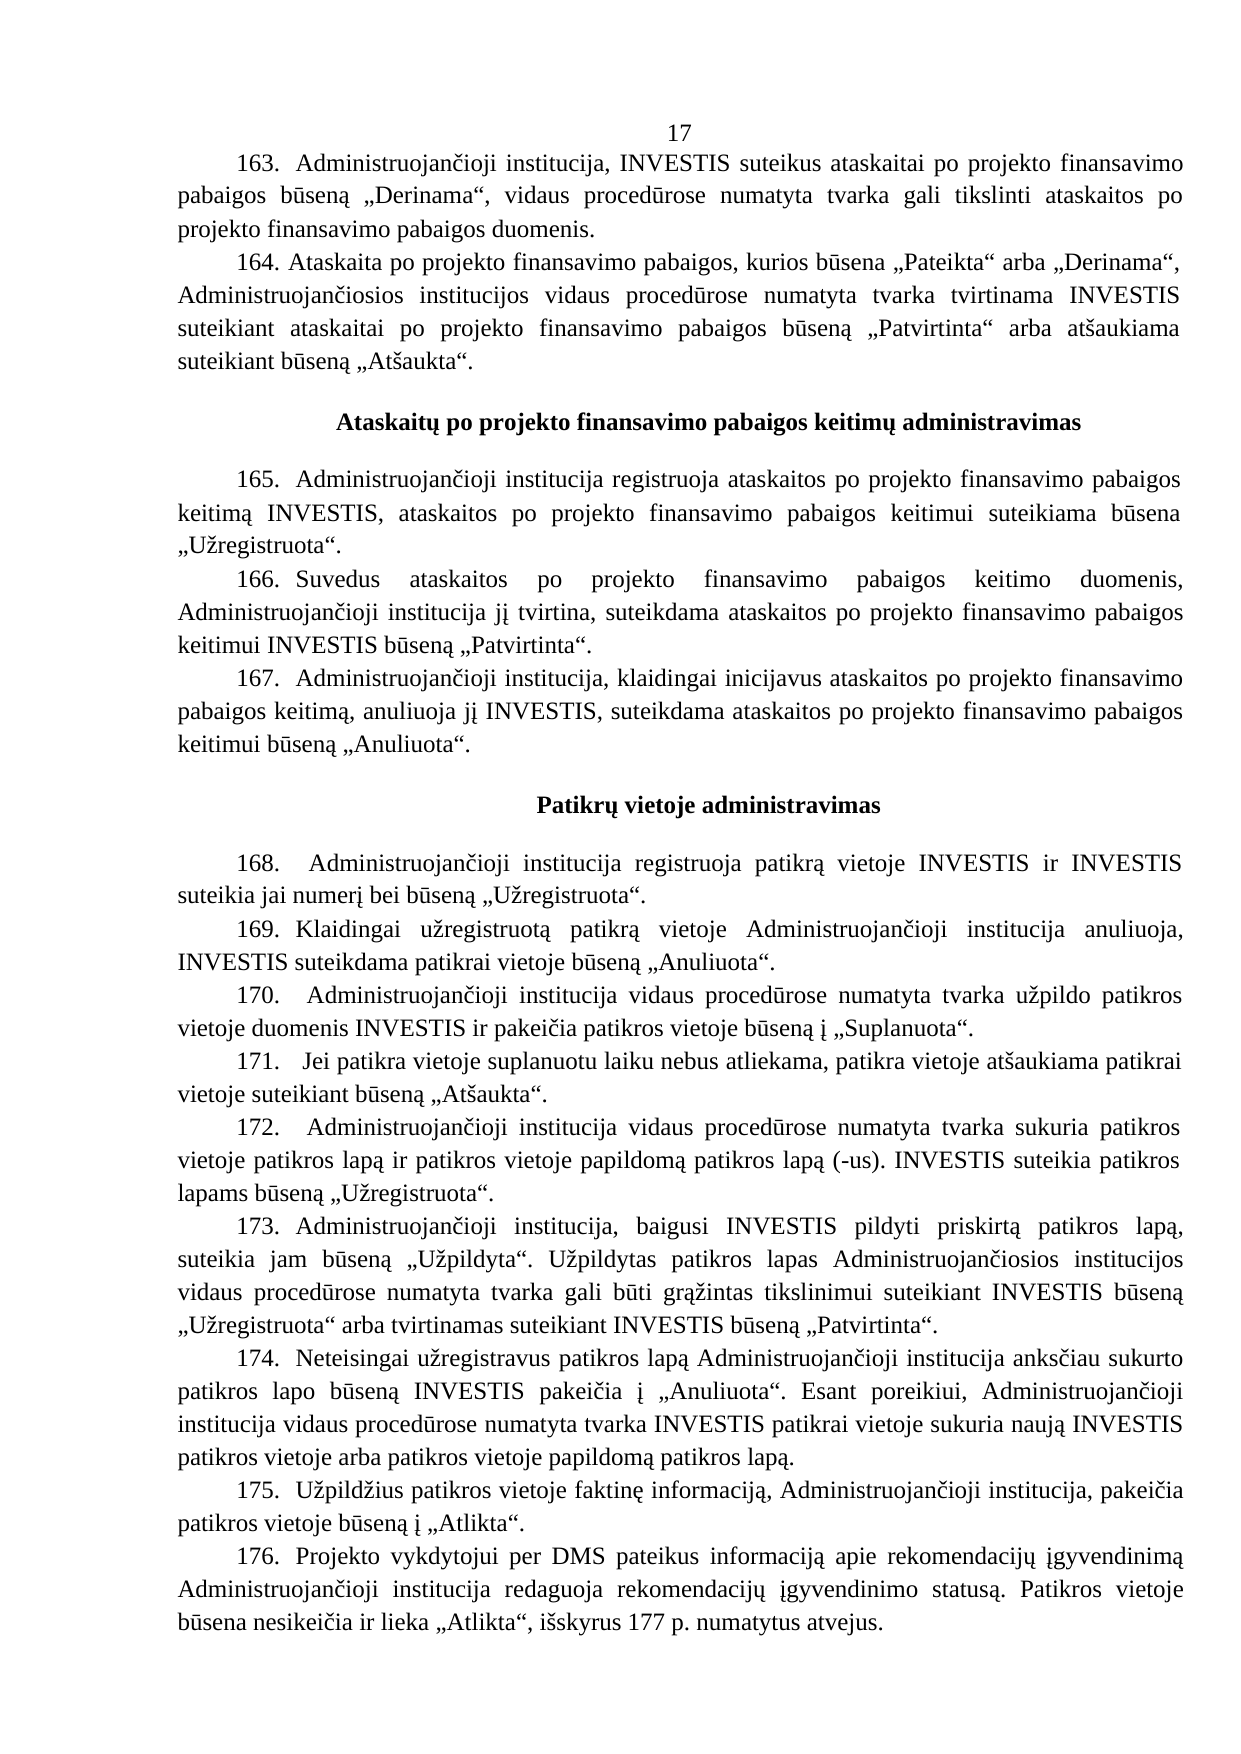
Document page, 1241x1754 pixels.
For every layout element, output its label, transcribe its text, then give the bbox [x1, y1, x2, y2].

text 166. Suvedus ataskaitos po projekto finansavimo pabaigos keitimo duomenis, Administruojančioji institucija jį tvirtina, suteikdama ataskaitos po projekto finansavimo pabaigos keitimui INVESTIS būseną „Patvirtinta“. [177, 564, 1184, 658]
text 167. Administruojančioji institucija, klaidingai inicijavus ataskaitos po projekto finansavimo pabaigos keitimą, anuliuoja jį INVESTIS, suteikdama ataskaitos po projekto finansavimo pabaigos keitimui būseną „Anuliuota“. [177, 663, 1184, 757]
text 172. Administruojančioji institucija vidaus procedūrose numatyta tvarka sukuria patikros vietoje patikros lapą ir patikros vietoje papildomą patikros lapą (-us). INVESTIS suteikia patikros lapams būseną „Užregistruota“. [177, 1112, 1181, 1207]
text 174. Neteisingai užregistravus patikros lapą Administruojančioji institucija anksčiau sukurto patikros lapo būseną INVESTIS pakeičia į „Anuliuota“. Esant poreikiui, Administruojančioji institucija vidaus procedūrose numatyta tvarka INVESTIS patikrai vietoje sukuria naują INVESTIS patikros vietoje arba patikros vietoje papildomą patikros lapą. [177, 1343, 1184, 1471]
text 168. Administruojančioji institucija registruoja patikrą vietoje INVESTIS ir INVESTIS suteikia jai numerį bei būseną „Užregistruota“. [177, 848, 1183, 909]
text 171. Jei patikra vietoje suplanuotu laiku nebus atliekama, patikra vietoje atšaukiama patikrai vietoje suteikiant būseną „Atšaukta“. [177, 1046, 1183, 1107]
text 164. Ataskaita po projekto finansavimo pabaigos, kurios būsena „Pateikta“ arba „Derinama“, Administruojančiosios institucijos vidaus procedūrose numatyta tvarka tvirtinama INVESTIS suteikiant ataskaitai po projekto finansavimo pabaigos būseną „Patvirtinta“ arba atšaukiama suteikiant būseną „Atšaukta“. [177, 247, 1181, 374]
text 163. Administruojančioji institucija, INVESTIS suteikus ataskaitai po projekto finansavimo pabaigos būseną „Derinama“, vidaus procedūrose numatyta tvarka gali tikslinti ataskaitos po projekto finansavimo pabaigos duomenis. [177, 148, 1184, 242]
text 176. Projekto vykdytojui per DMS pateikus informaciją apie rekomendacijų įgyvendinimą Administruojančioji institucija redaguoja rekomendacijų įgyvendinimo statusą. Patikros vietoje būsena nesikeičia ir lieka „Atlikta“, išskyrus 177 p. numatytus atvejus. [177, 1541, 1184, 1636]
subtitle Ataskaitų po projekto finansavimo pabaigos keitimų administravimas [177, 407, 1181, 436]
text 170. Administruojančioji institucija vidaus procedūrose numatyta tvarka užpildo patikros vietoje duomenis INVESTIS ir pakeičia patikros vietoje būseną į „Suplanuota“. [177, 980, 1183, 1041]
text 169. Klaidingai užregistruotą patikrą vietoje Administruojančioji institucija anuliuoja, INVESTIS suteikdama patikrai vietoje būseną „Anuliuota“. [177, 914, 1184, 975]
text 165. Administruojančioji institucija registruoja ataskaitos po projekto finansavimo pabaigos keitimą INVESTIS, ataskaitos po projekto finansavimo pabaigos keitimui suteikiama būsena „Užregistruota“. [177, 464, 1181, 559]
text 175. Užpildžius patikros vietoje faktinę informaciją, Administruojančioji institucija, pakeičia patikros vietoje būseną į „Atlikta“. [177, 1475, 1184, 1537]
text 173. Administruojančioji institucija, baigusi INVESTIS pildyti priskirtą patikros lapą, suteikia jam būseną „Užpildyta“. Užpildytas patikros lapas Administruojančiosios institucijos vidaus procedūrose numatyta tvarka gali būti grąžintas tikslinimui suteikiant INVESTIS būseną „Užregistruota“ arba tvirtinamas suteikiant INVESTIS būseną „Patvirtinta“. [177, 1211, 1184, 1339]
subtitle Patikrų vietoje administravimas [177, 791, 1181, 819]
